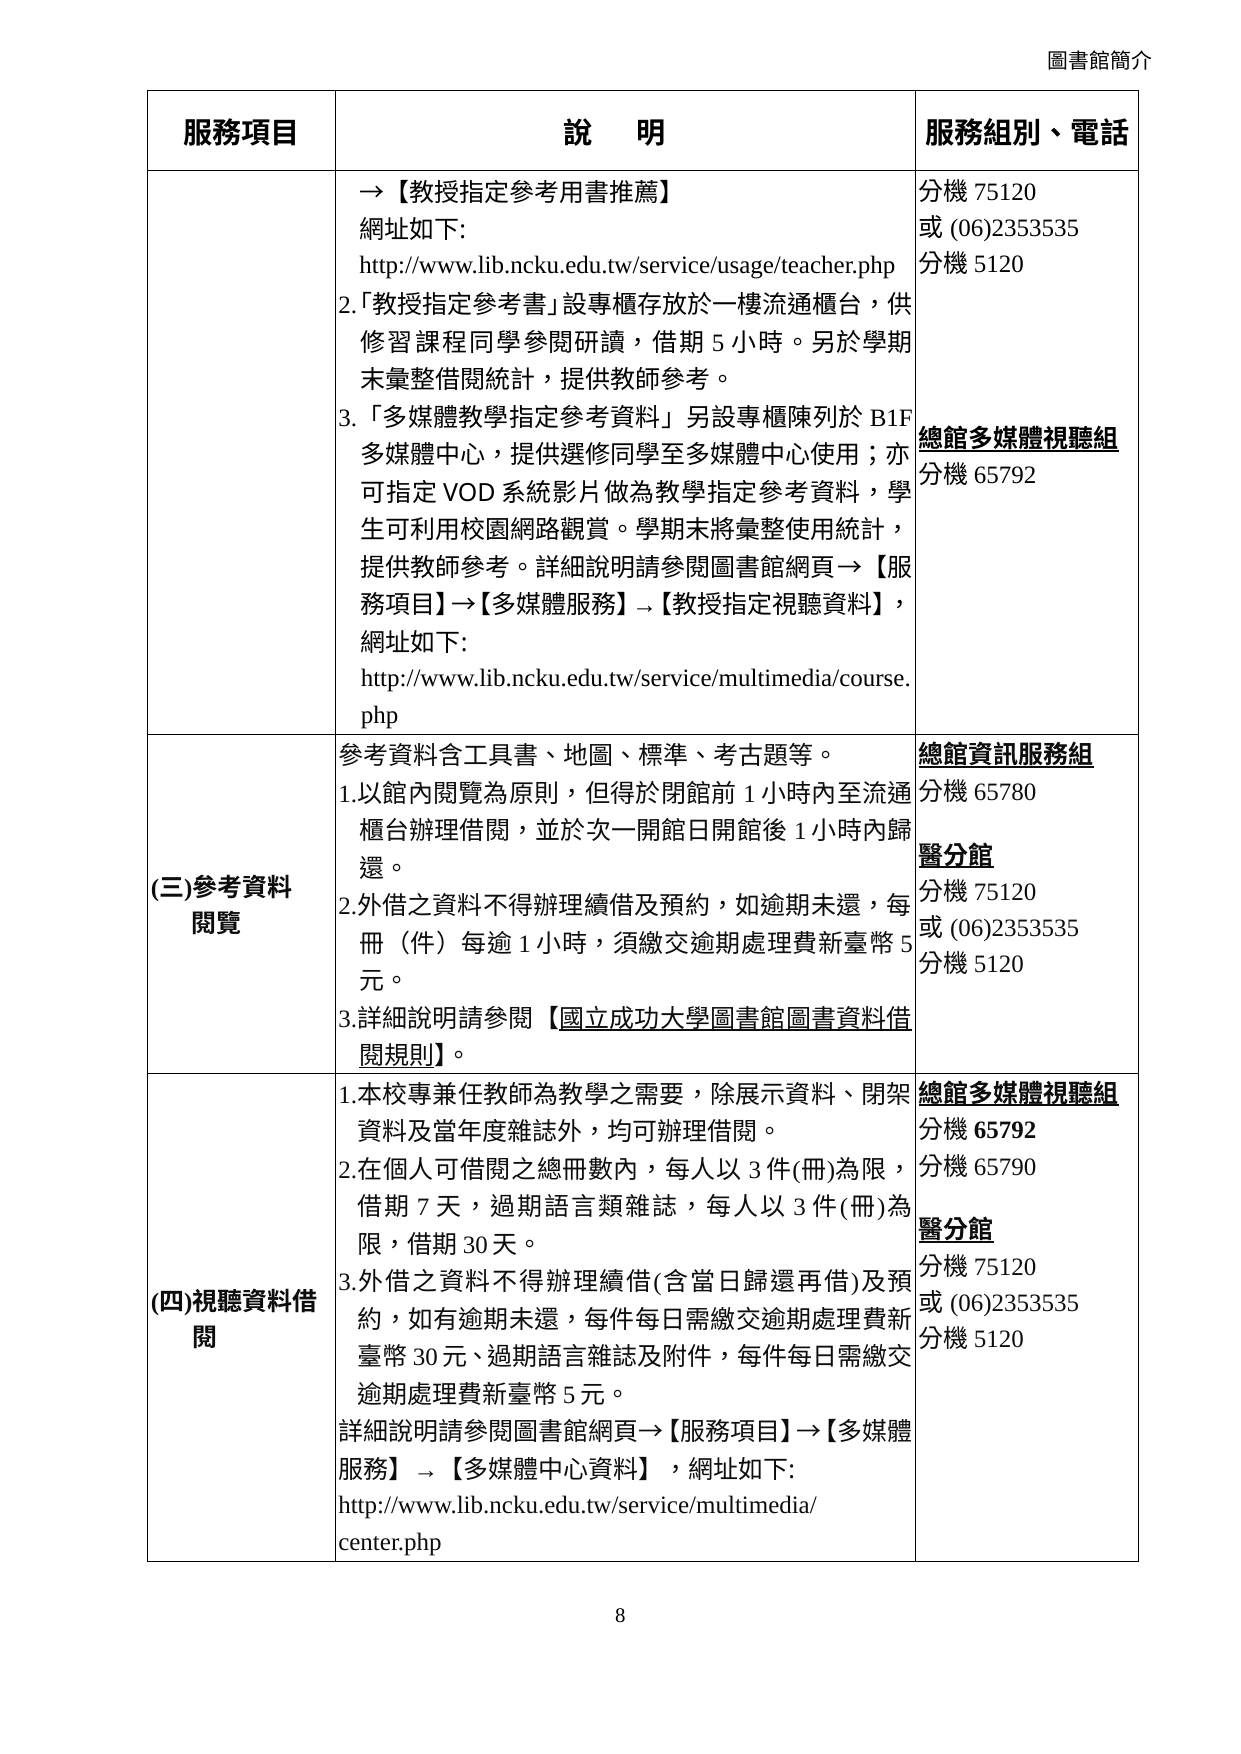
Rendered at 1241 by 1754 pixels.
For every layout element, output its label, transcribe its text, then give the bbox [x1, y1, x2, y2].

table_cell 1.本校專兼任教師為教學之需要，除展示資料、閉架資料及當年度雜誌外，均可辦理借閱。 2.在個人可借閱之總冊數內，每人以3件(冊)為限，借期7天，過期語言類雜誌，每人以3件(冊)為限，借期30天。 3.外借之資料不得辦理續借(含當日歸還再借)及預約，如有逾期未還，每件每日需繳交逾期處理費新臺幣30元、過期語言雜誌及附件，每件每日需繳交逾期處理費新臺幣5元。 詳細說明請參閱圖書館網頁→【服務項目】→【多媒體服務】→【多媒體中心資料】，網址如下: http://www.lib.ncku.edu.tw/service/multimedia/center.php [336, 1074, 915, 1561]
table_cell (四)視聽資料借閱 [148, 1074, 335, 1561]
table_cell 總館資訊服務組 分機65780 醫分館 分機75120 或 (06)2353535 分機5120 [916, 735, 1138, 1072]
table_cell [148, 171, 335, 734]
table_header 服務組別、電話 [916, 91, 1138, 170]
table_cell 總館閱覽組 分機65766 醫分館 分機75120 或 (06)2353535 分機5120 總館多媒體視聽組 分機65792 [916, 171, 1138, 734]
table_cell 總館多媒體視聽組 分機65792 分機65790 醫分館 分機75120 或 (06)2353535 分機5120 [916, 1074, 1138, 1561]
table_cell (三)參考資料 閱覽 [148, 735, 335, 1072]
table_header 說 明 [336, 91, 915, 170]
table_cell 1.圖書館會主動發函通知申請時間，教師視教學授課需要，於每學期開學前填寫「調查表」或利用線上申請方式提出申請。詳細說明請參閱圖書館網頁→【服務項目】→【館藏利用】→【教授指定參考用書】→【教授指定參考用書推薦】 網址如下: http://www.lib.ncku.edu.tw/service/usage/teacher.php 2.「教授指定參考書」設專櫃存放於一樓流通櫃台，供修習課程同學參閱研讀，借期5小時。另於學期末彙整借閱統計，提供教師參考。 3.「多媒體教學指定參考資料」另設專櫃陳列於B1F多媒體中心，提供選修同學至多媒體中心使用；亦可指定VOD系統影片做為教學指定參考資料，學生可利用校園網路觀賞。學期末將彙整使用統計，提供教師參考。詳細說明請參閱圖書館網頁→【服務項目】→【多媒體服務】→【教授指定視聽資料】，網址如下: http://www.lib.ncku.edu.tw/service/multimedia/course.php [336, 171, 915, 734]
table_header 服務項目 [148, 91, 335, 170]
table_cell 參考資料含工具書、地圖、標準、考古題等。 1.以館內閱覽為原則，但得於閉館前1小時內至流通櫃台辦理借閱，並於次一開館日開館後1小時內歸還。 2.外借之資料不得辦理續借及預約，如逾期未還，每冊（件）每逾1小時，須繳交逾期處理費新臺幣5元。 3.詳細說明請參閱【國立成功大學圖書館圖書資料借閱規則】。 [336, 735, 915, 1072]
